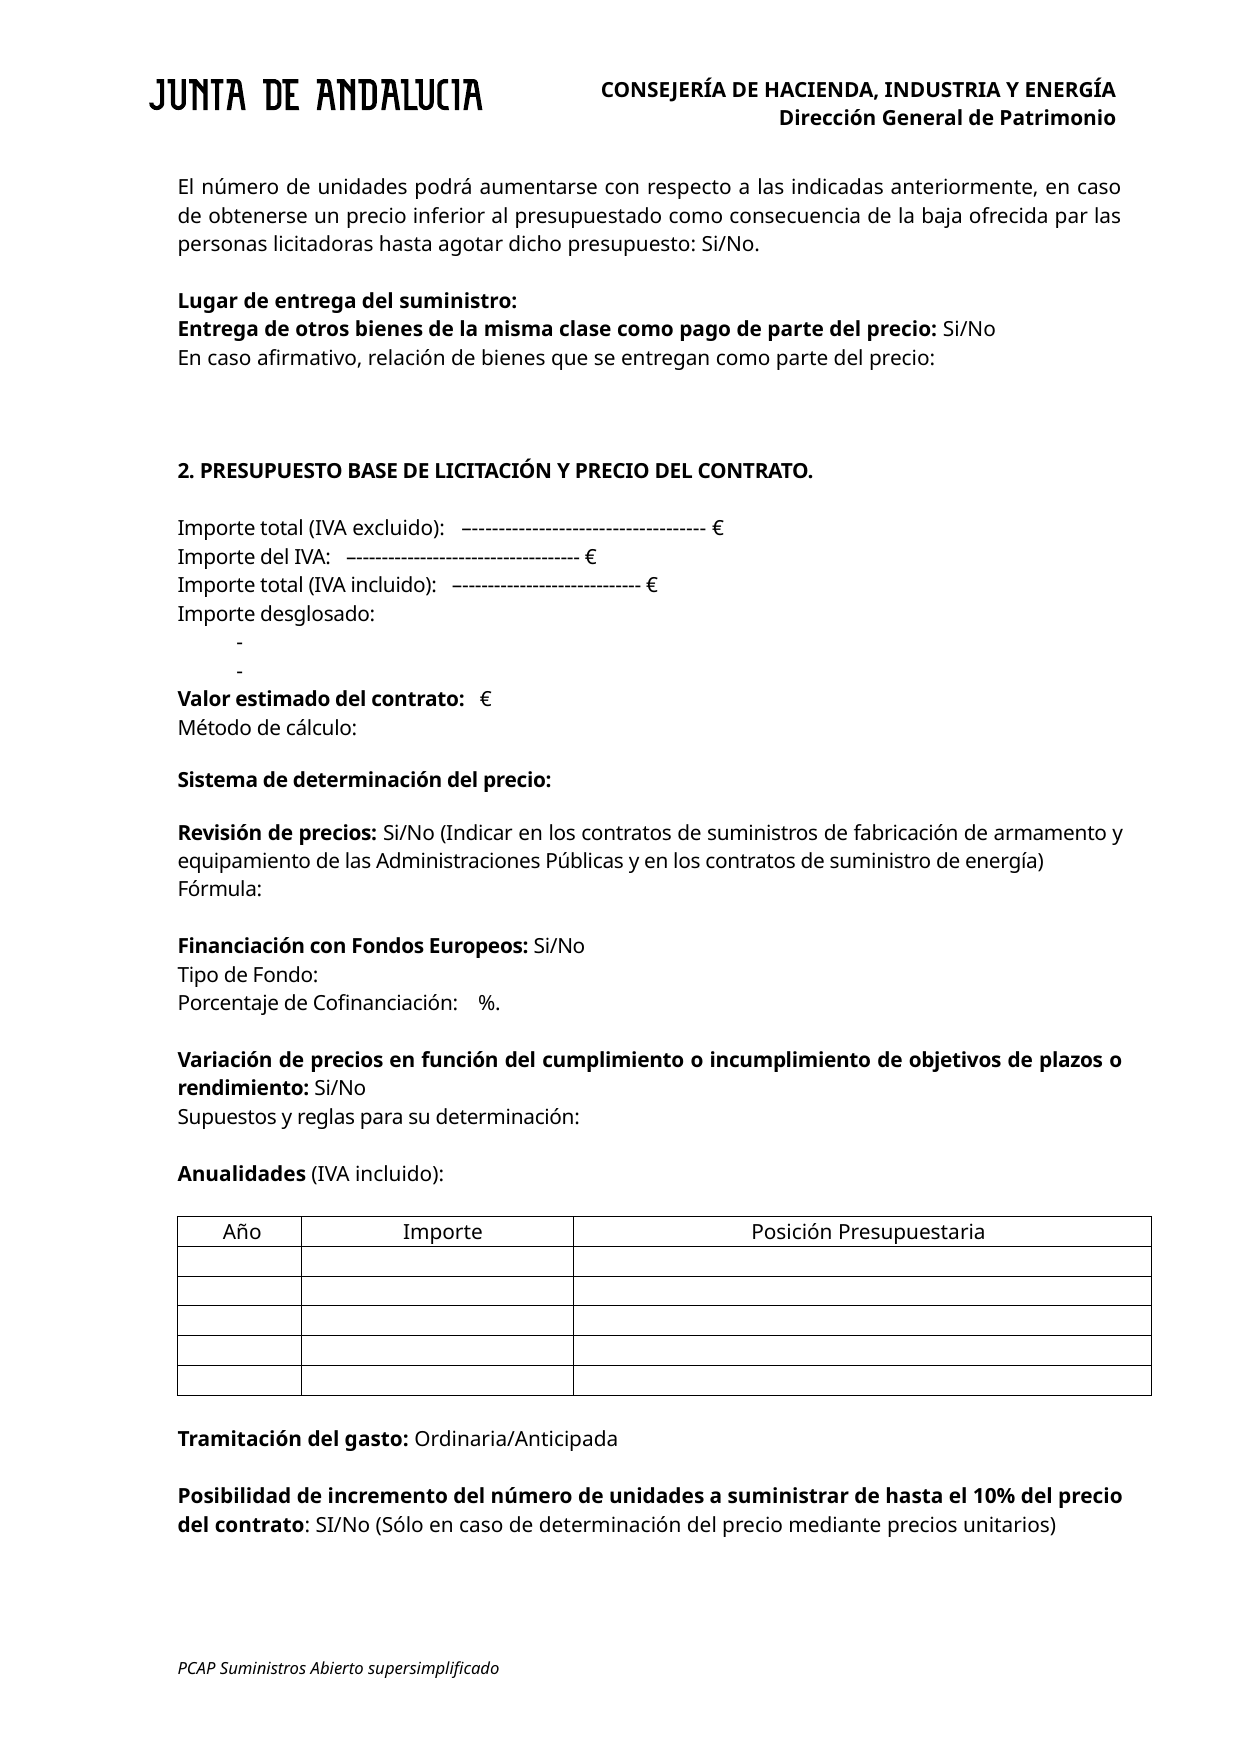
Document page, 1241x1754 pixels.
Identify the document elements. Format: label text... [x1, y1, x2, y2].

text - [236, 656, 1123, 684]
table_header Año [178, 1217, 301, 1246]
text Posibilidad de incremento del número de unidades a suministrar de hasta el 10% del precio del contrato: SI/No (Sólo en caso de determinación del precio mediante precios unitarios) [177, 1481, 1123, 1538]
text - [236, 627, 1123, 656]
text Tramitación del gasto: Ordinaria/Anticipada [177, 1424, 1123, 1453]
text Importe del IVA: –----------------------------------- € [177, 542, 1123, 570]
text En caso afirmativo, relación de bienes que se entregan como parte del precio: [177, 343, 1123, 371]
table_cell [178, 1306, 301, 1335]
text El número de unidades podrá aumentarse con respecto a las indicadas anteriormente, en caso de obtenerse un precio inferior al presupuestado como consecuencia de la baja ofrecida par las personas licitadoras hasta agotar dicho presupuesto: Si/No. [177, 172, 1123, 258]
text Lugar de entrega del suministro: [177, 286, 1123, 314]
text Entrega de otros bienes de la misma clase como pago de parte del precio: Si/No [177, 314, 1123, 343]
text Anualidades (IVA incluido): [177, 1159, 1123, 1187]
table_cell [178, 1277, 301, 1305]
table_cell [574, 1336, 1151, 1365]
text Importe desglosado: [177, 599, 1123, 627]
table_cell [302, 1277, 573, 1305]
text Valor estimado del contrato: € [177, 684, 1123, 713]
text 2. PRESUPUESTO BASE DE LICITACIÓN Y PRECIO DEL CONTRATO. [177, 457, 1123, 485]
table_cell [302, 1336, 573, 1365]
text Importe total (IVA excluido): –----------------------------------- € [177, 513, 1123, 542]
text Fórmula: [177, 874, 1123, 903]
table_cell [574, 1366, 1151, 1395]
text Revisión de precios: Si/No (Indicar en los contratos de suministros de fabricación de armamento y equipamiento de las Administraciones Públicas y en los contratos de suministro de energía) [177, 818, 1123, 874]
table_cell [178, 1366, 301, 1395]
text Método de cálculo: [177, 713, 1123, 741]
text Porcentaje de Cofinanciación: %. [177, 988, 1123, 1017]
table_cell [302, 1306, 573, 1335]
text Tipo de Fondo: [177, 960, 1123, 988]
table_cell [178, 1247, 301, 1276]
text Importe total (IVA incluido): –---------------------------- € [177, 570, 1123, 599]
text Supuestos y reglas para su determinación: [177, 1102, 1123, 1130]
table_cell [574, 1306, 1151, 1335]
table_cell [302, 1366, 573, 1395]
table_header Importe [302, 1217, 573, 1246]
table_cell [574, 1277, 1151, 1305]
table_cell [178, 1336, 301, 1365]
table_cell [574, 1247, 1151, 1276]
text Sistema de determinación del precio: [177, 765, 1123, 793]
table_header Posición Presupuestaria [574, 1217, 1151, 1246]
text Financiación con Fondos Europeos: Si/No [177, 931, 1123, 960]
text Variación de precios en función del cumplimiento o incumplimiento de objetivos de plazos o rendimiento: Si/No [177, 1045, 1123, 1102]
table_cell [302, 1247, 573, 1276]
